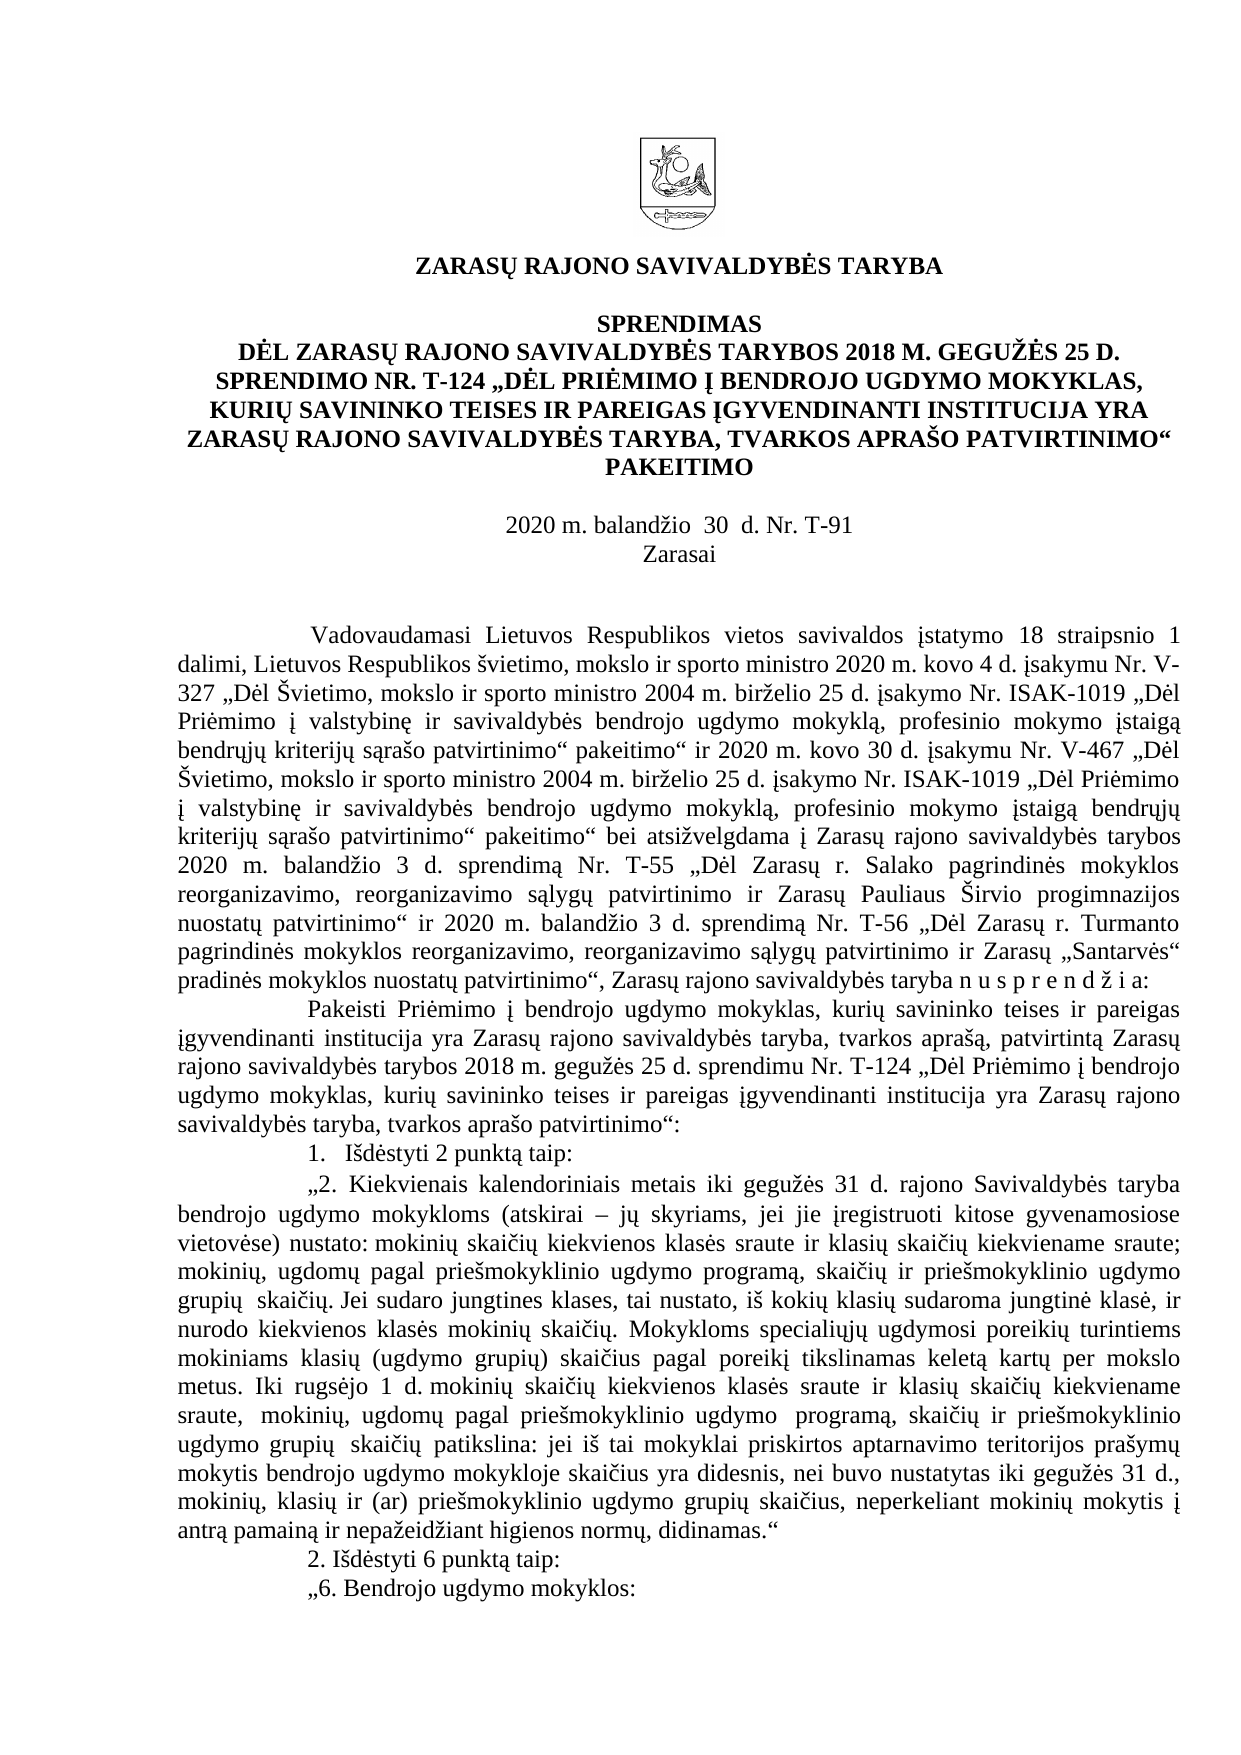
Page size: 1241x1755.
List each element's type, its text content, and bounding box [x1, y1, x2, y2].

text Vadovaudamasi Lietuvos Respublikos vietos savivaldos įstatymo 18 straipsnio 1 dalimi, Lietuvos Respublikos švietimo, mokslo ir sporto ministro 2020 m. kovo 4 d. įsakymu Nr. V-327 „Dėl Švietimo, mokslo ir sporto ministro 2004 m. birželio 25 d. įsakymo Nr. ISAK-1019 „Dėl Priėmimo į valstybinę ir savivaldybės bendrojo ugdymo mokyklą, profesinio mokymo įstaigą bendrųjų kriterijų sąrašo patvirtinimo“ pakeitimo“ ir 2020 m. kovo 30 d. įsakymu Nr. V-467 „Dėl Švietimo, mokslo ir sporto ministro 2004 m. birželio 25 d. įsakymo Nr. ISAK-1019 „Dėl Priėmimo į valstybinę ir savivaldybės bendrojo ugdymo mokyklą, profesinio mokymo įstaigą bendrųjų kriterijų sąrašo patvirtinimo“ pakeitimo“ bei atsižvelgdama į Zarasų rajono savivaldybės tarybos 2020 m. balandžio 3 d. sprendimą Nr. T-55 „Dėl Zarasų r. Salako pagrindinės mokyklos reorganizavimo, reorganizavimo sąlygų patvirtinimo ir Zarasų Pauliaus Širvio progimnazijos nuostatų patvirtinimo“ ir 2020 m. balandžio 3 d. sprendimą Nr. T-56 „Dėl Zarasų r. Turmanto pagrindinės mokyklos reorganizavimo, reorganizavimo sąlygų patvirtinimo ir Zarasų „Santarvės“ pradinės mokyklos nuostatų patvirtinimo“, Zarasų rajono savivaldybės taryba n u s p r e n d ž i a: [177, 620, 1181, 994]
text Zarasai [177, 539, 1181, 567]
text 1. Išdėstyti 2 punktą taip: [307, 1138, 1181, 1166]
text Pakeisti Priėmimo į bendrojo ugdymo mokyklas, kurių savininko teises ir pareigas įgyvendinanti institucija yra Zarasų rajono savivaldybės taryba, tvarkos aprašą, patvirtintą Zarasų rajono savivaldybės tarybos 2018 m. gegužės 25 d. sprendimu Nr. T-124 „Dėl Priėmimo į bendrojo ugdymo mokyklas, kurių savininko teises ir pareigas įgyvendinanti institucija yra Zarasų rajono savivaldybės taryba, tvarkos aprašo patvirtinimo“: [177, 994, 1181, 1138]
text DĖL ZARASŲ RAJONO SAVIVALDYBĖS TARYBOS 2018 M. GEGUŽĖS 25 D. SPRENDIMO NR. T-124 „DĖL PRIĖMIMO Į BENDROJO UGDYMO MOKYKLAS, KURIŲ SAVININKO TEISES IR PAREIGAS ĮGYVENDINANTI INSTITUCIJA YRA ZARASŲ RAJONO SAVIVALDYBĖS TARYBA, TVARKOS APRAŠO PATVIRTINIMO“ PAKEITIMO [177, 337, 1181, 481]
text SPRENDIMAS [177, 309, 1181, 337]
text „6. Bendrojo ugdymo mokyklos: [177, 1573, 1181, 1601]
text 2020 m. balandžio 30 d. Nr. T-91 [177, 510, 1181, 539]
text „2. Kiekvienais kalendoriniais metais iki gegužės 31 d. rajono Savivaldybės taryba bendrojo ugdymo mokykloms (atskirai – jų skyriams, jei jie įregistruoti kitose gyvenamosiose vietovėse) nustato: mokinių skaičių kiekvienos klasės sraute ir klasių skaičių kiekviename sraute; mokinių, ugdomų pagal priešmokyklinio ugdymo programą, skaičių ir priešmokyklinio ugdymo grupių skaičių. Jei sudaro jungtines klases, tai nustato, iš kokių klasių sudaroma jungtinė klasė, ir nurodo kiekvienos klasės mokinių skaičių. Mokykloms specialiųjų ugdymosi poreikių turintiems mokiniams klasių (ugdymo grupių) skaičius pagal poreikį tikslinamas keletą kartų per mokslo metus. Iki rugsėjo 1 d. mokinių skaičių kiekvienos klasės sraute ir klasių skaičių kiekviename sraute, mokinių, ugdomų pagal priešmokyklinio ugdymo programą, skaičių ir priešmokyklinio ugdymo grupių skaičių patikslina: jei iš tai mokyklai priskirtos aptarnavimo teritorijos prašymų mokytis bendrojo ugdymo mokykloje skaičius yra didesnis, nei buvo nustatytas iki gegužės 31 d., mokinių, klasių ir (ar) priešmokyklinio ugdymo grupių skaičius, neperkeliant mokinių mokytis į antrą pamainą ir nepažeidžiant higienos normų, didinamas.“ [177, 1166, 1181, 1544]
text ZARASŲ RAJONO SAVIVALDYBĖS TARYBA [177, 251, 1181, 280]
text 2. Išdėstyti 6 punktą taip: [177, 1544, 1181, 1573]
